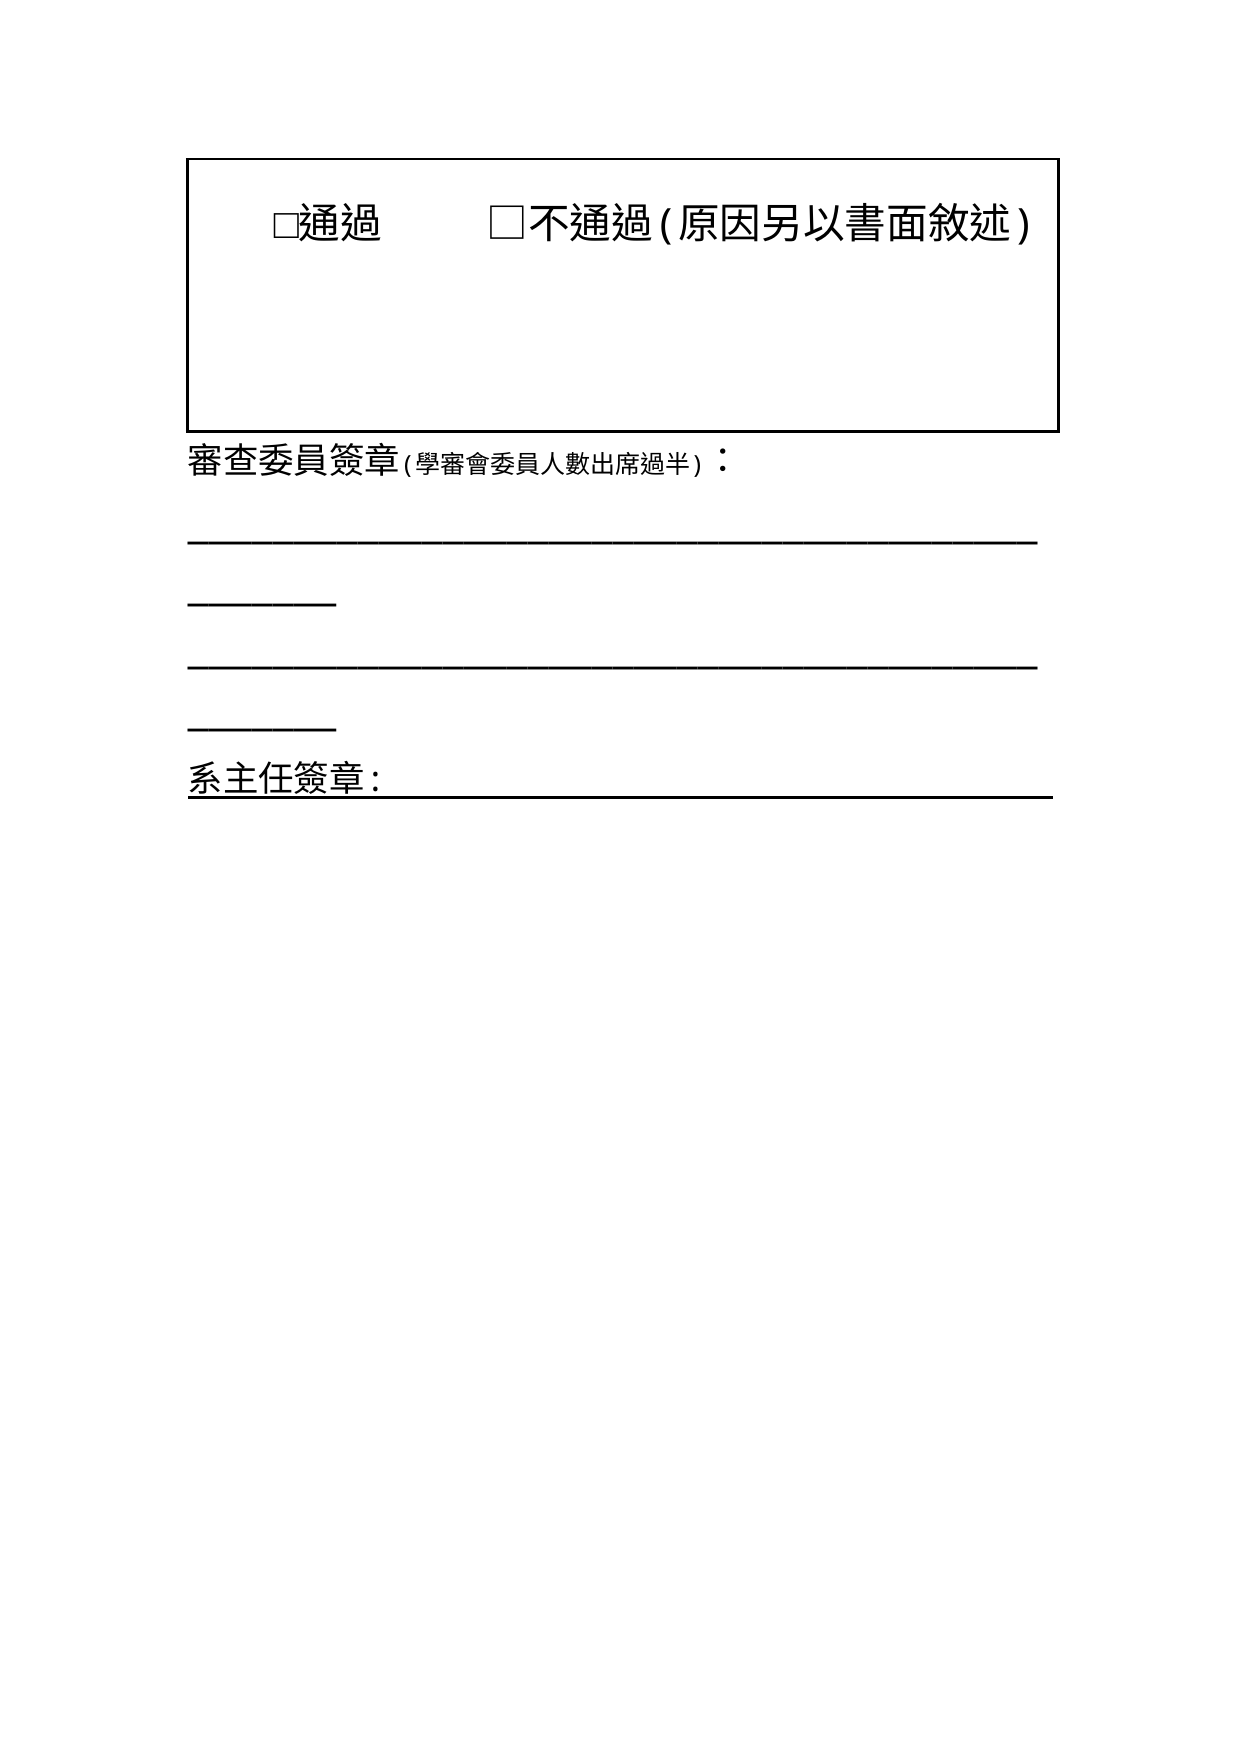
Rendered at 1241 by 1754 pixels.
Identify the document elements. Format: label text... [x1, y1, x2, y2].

text 系主任簽章: [187, 734, 1053, 799]
text 審查委員簽章(學審會委員人數出席過半)： [187, 433, 1053, 484]
text _______________________________________________ [187, 484, 1053, 609]
text _______________________________________________ [187, 609, 1053, 734]
table_cell □通過 □不通過(原因另以書面敘述) [189, 160, 1057, 429]
